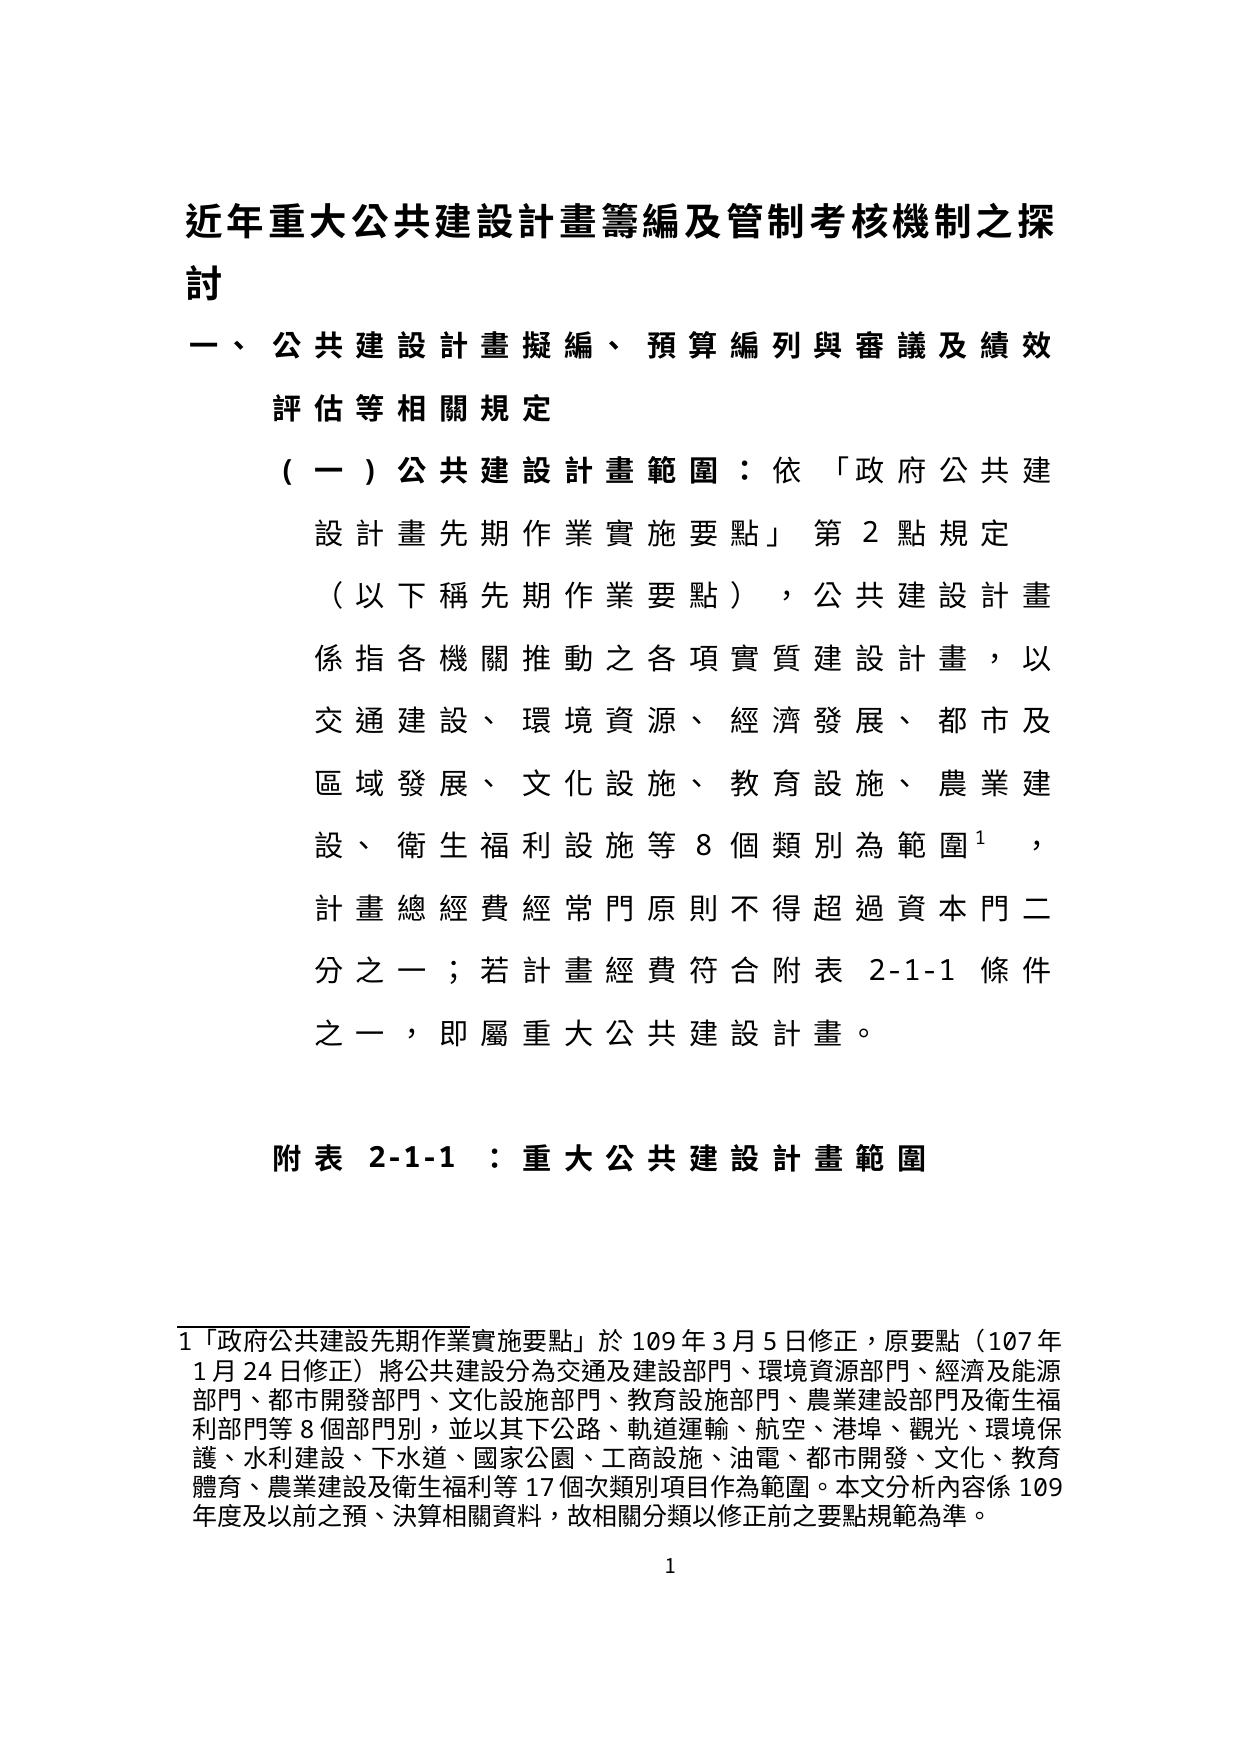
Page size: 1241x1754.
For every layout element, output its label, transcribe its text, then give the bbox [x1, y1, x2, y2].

text 「政府公共建設先期作業實施要點」於109年3月5日修正，原要點（107年1月24日修正）將公共建設分為交通及建設部門、環境資源部門、經濟及能源部門、都市開發部門、文化設施部門、教育設施部門、農業建設部門及衛生福利部門等8個部門別，並以其下公路、軌道運輸、航空、港埠、觀光、環境保護、水利建設、下水道、國家公園、工商設施、油電、都市開發、文化、教育、體育、農業建設及衛生福利等17個次類別項目作為範圍。本文分析內容係109年度及以前之預、決算相關資料，故相關分類以修正前之要點規範為準。 [177, 1327, 1063, 1532]
text 附表2-1-1：重大公共建設計畫範圍 [241, 1115, 1058, 1177]
text 近年重大公共建設計畫籌編及管制考核機制之探討 [183, 177, 1058, 302]
text 一、公共建設計畫擬編、預算編列與審議及績效評估等相關規定 [183, 302, 1058, 427]
text (一)公共建設計畫範圍：依「政府公共建設計畫先期作業實施要點」第2點規定（以下稱先期作業要點），公共建設計畫係指各機關推動之各項實質建設計畫，以交通建設、環境資源、經濟發展、都市及區域發展、文化設施、教育設施、農業建設、衛生福利設施等8個類別為範圍，計畫總經費經常門原則不得超過資本門二分之一；若計畫經費符合附表2-1-1條件之一，即屬重大公共建設計畫。 [242, 427, 1058, 1052]
